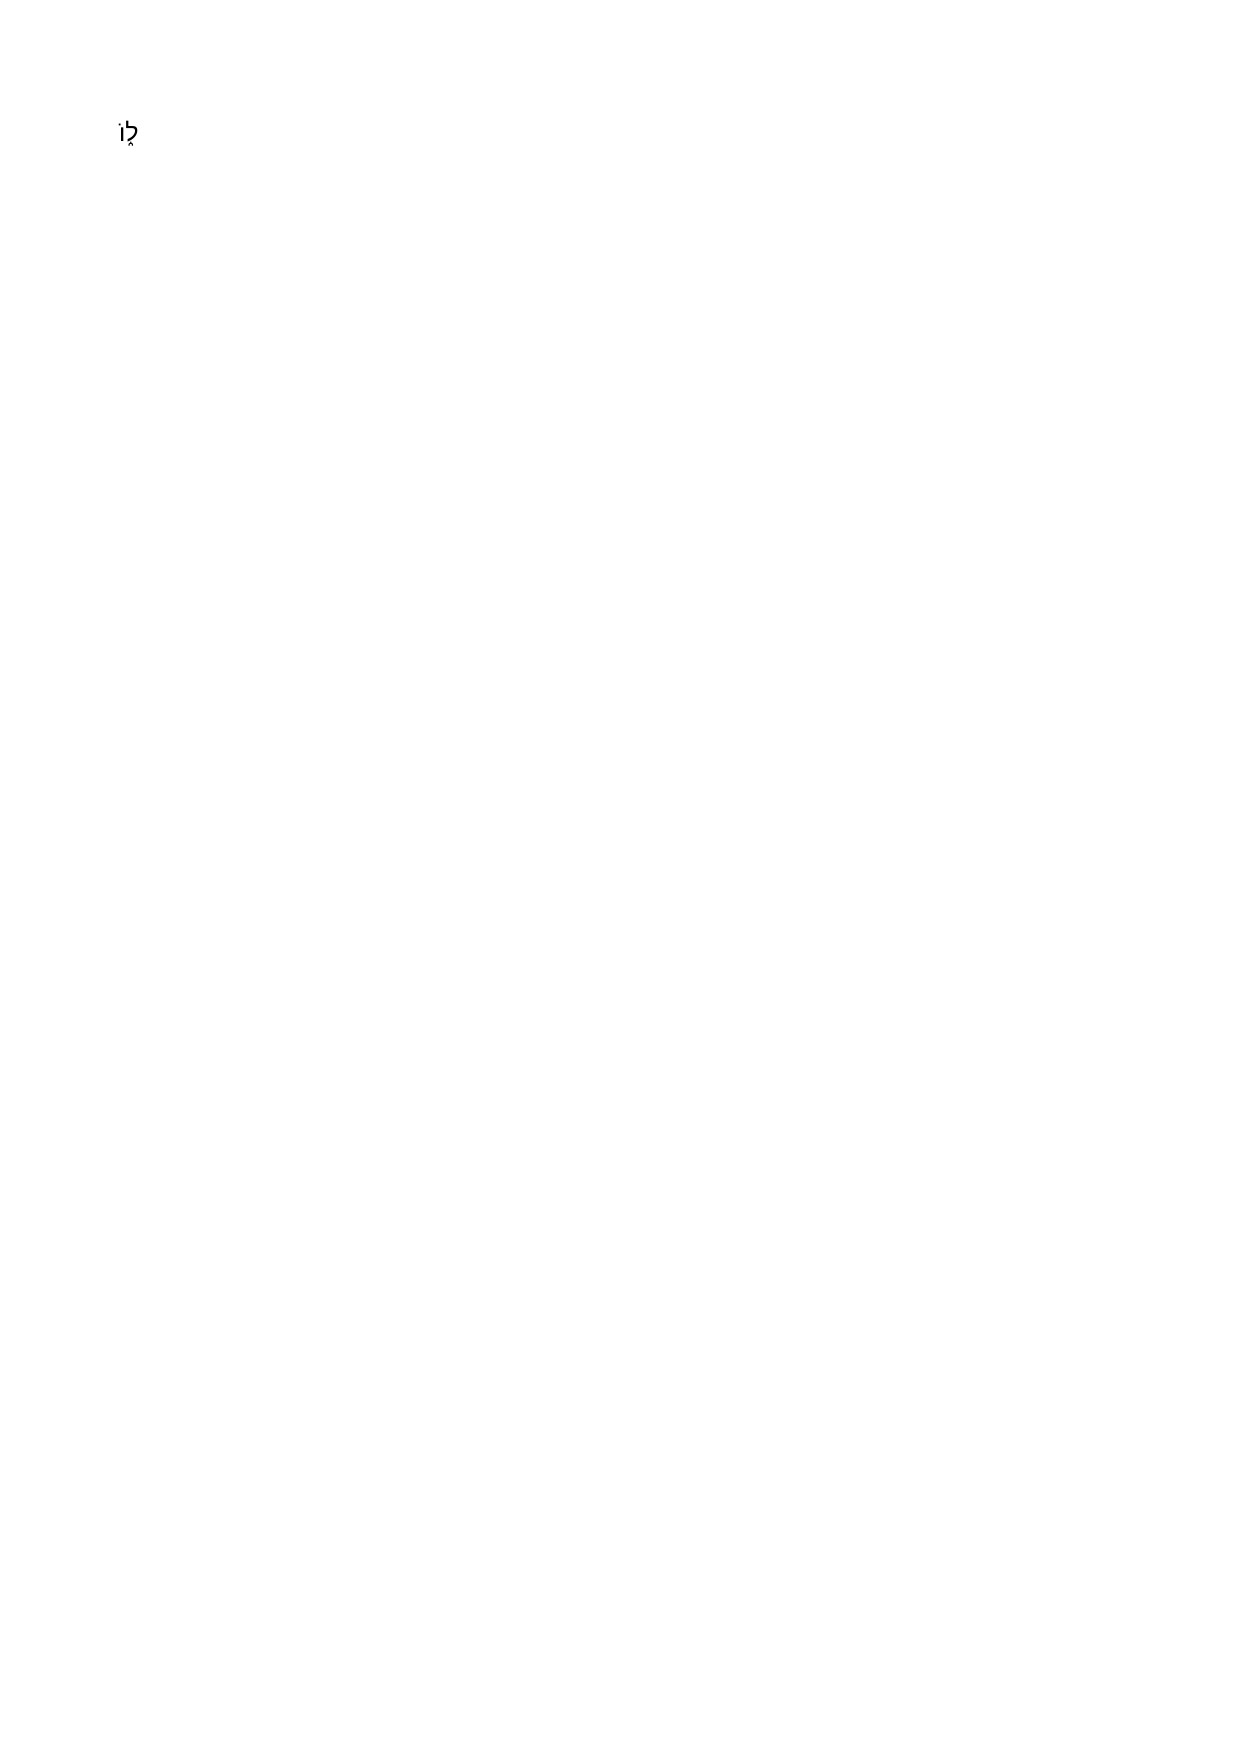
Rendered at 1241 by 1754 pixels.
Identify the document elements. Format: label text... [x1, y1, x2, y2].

text ל֑וֹ [118, 118, 1122, 147]
